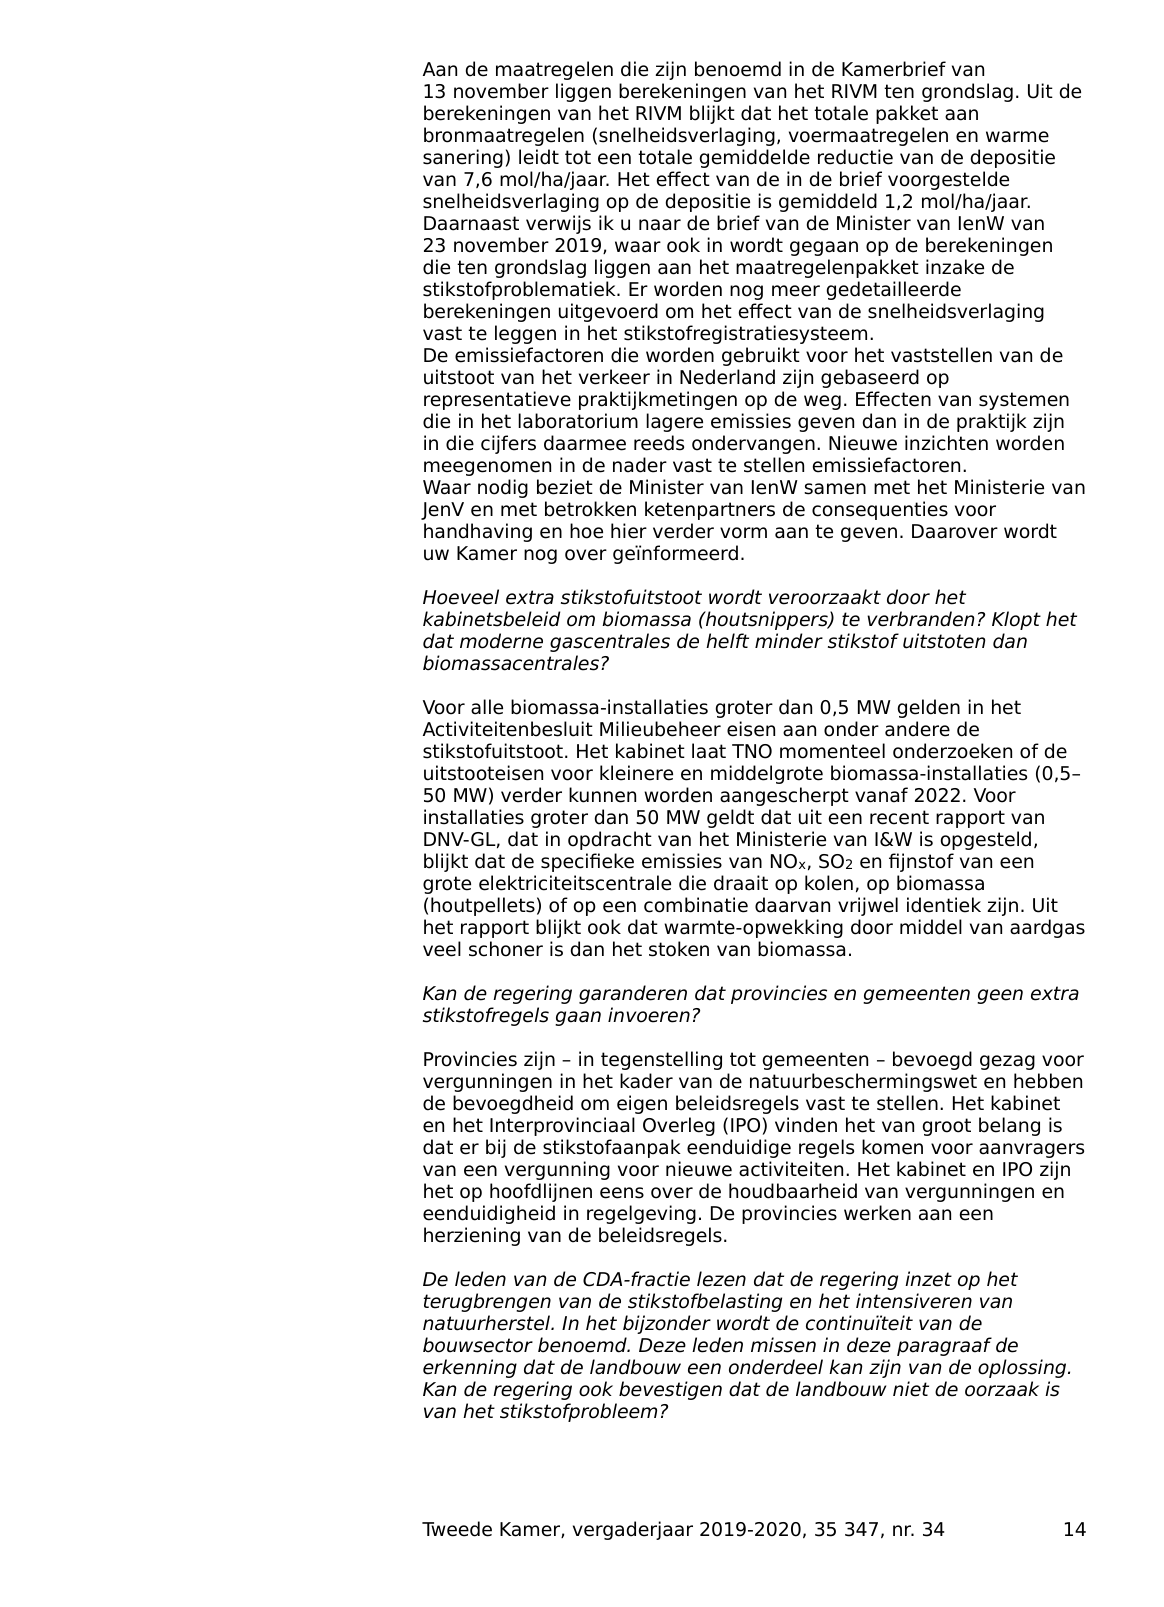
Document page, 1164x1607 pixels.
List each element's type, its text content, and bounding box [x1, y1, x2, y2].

text Voor alle biomassa-installaties groter dan 0,5 MW gelden in het Activiteitenbesluit Milieubeheer eisen aan onder andere de stikstofuitstoot. Het kabinet laat TNO momenteel onderzoeken of de uitstooteisen voor kleinere en middelgrote biomassa-installaties (0,5–50 MW) verder kunnen worden aangescherpt vanaf 2022. Voor installaties groter dan 50 MW geldt dat uit een recent rapport van DNV-GL, dat in opdracht van het Ministerie van I&W is opgesteld, blijkt dat de specifieke emissies van NOx, SO2 en fijnstof van een grote elektriciteitscentrale die draait op kolen, op biomassa (houtpellets) of op een combinatie daarvan vrijwel identiek zijn. Uit het rapport blijkt ook dat warmte-opwekking door middel van aardgas veel schoner is dan het stoken van biomassa. [422, 697, 1087, 961]
text De leden van de CDA-fractie lezen dat de regering inzet op het terugbrengen van de stikstofbelasting en het intensiveren van natuurherstel. In het bijzonder wordt de continuïteit van de bouwsector benoemd. Deze leden missen in deze paragraaf de erkenning dat de landbouw een onderdeel kan zijn van de oplossing. Kan de regering ook bevestigen dat de landbouw niet de oorzaak is van het stikstofprobleem? [422, 1269, 1087, 1423]
text Aan de maatregelen die zijn benoemd in de Kamerbrief van 13 november liggen berekeningen van het RIVM ten grondslag. Uit de berekeningen van het RIVM blijkt dat het totale pakket aan bronmaatregelen (snelheidsverlaging, voermaatregelen en warme sanering) leidt tot een totale gemiddelde reductie van de depositie van 7,6 mol/ha/jaar. Het effect van de in de brief voorgestelde snelheidsverlaging op de depositie is gemiddeld 1,2 mol/ha/jaar. Daarnaast verwijs ik u naar de brief van de Minister van IenW van 23 november 2019, waar ook in wordt gegaan op de berekeningen die ten grondslag liggen aan het maatregelenpakket inzake de stikstofproblematiek. Er worden nog meer gedetailleerde berekeningen uitgevoerd om het effect van de snelheidsverlaging vast te leggen in het stikstofregistratiesysteem. [422, 59, 1087, 345]
text Hoeveel extra stikstofuitstoot wordt veroorzaakt door het kabinetsbeleid om biomassa (houtsnippers) te verbranden? Klopt het dat moderne gascentrales de helft minder stikstof uitstoten dan biomassacentrales? [422, 587, 1087, 675]
text De emissiefactoren die worden gebruikt voor het vaststellen van de uitstoot van het verkeer in Nederland zijn gebaseerd op representatieve praktijkmetingen op de weg. Effecten van systemen die in het laboratorium lagere emissies geven dan in de praktijk zijn in die cijfers daarmee reeds ondervangen. Nieuwe inzichten worden meegenomen in de nader vast te stellen emissiefactoren. [422, 345, 1087, 477]
text Waar nodig beziet de Minister van IenW samen met het Ministerie van JenV en met betrokken ketenpartners de consequenties voor handhaving en hoe hier verder vorm aan te geven. Daarover wordt uw Kamer nog over geïnformeerd. [422, 477, 1087, 564]
text Provincies zijn – in tegenstelling tot gemeenten – bevoegd gezag voor vergunningen in het kader van de natuurbeschermingswet en hebben de bevoegdheid om eigen beleidsregels vast te stellen. Het kabinet en het Interprovinciaal Overleg (IPO) vinden het van groot belang is dat er bij de stikstofaanpak eenduidige regels komen voor aanvragers van een vergunning voor nieuwe activiteiten. Het kabinet en IPO zijn het op hoofdlijnen eens over de houdbaarheid van vergunningen en eenduidigheid in regelgeving. De provincies werken aan een herziening van de beleidsregels. [422, 1049, 1087, 1247]
text Kan de regering garanderen dat provincies en gemeenten geen extra stikstofregels gaan invoeren? [422, 983, 1087, 1027]
